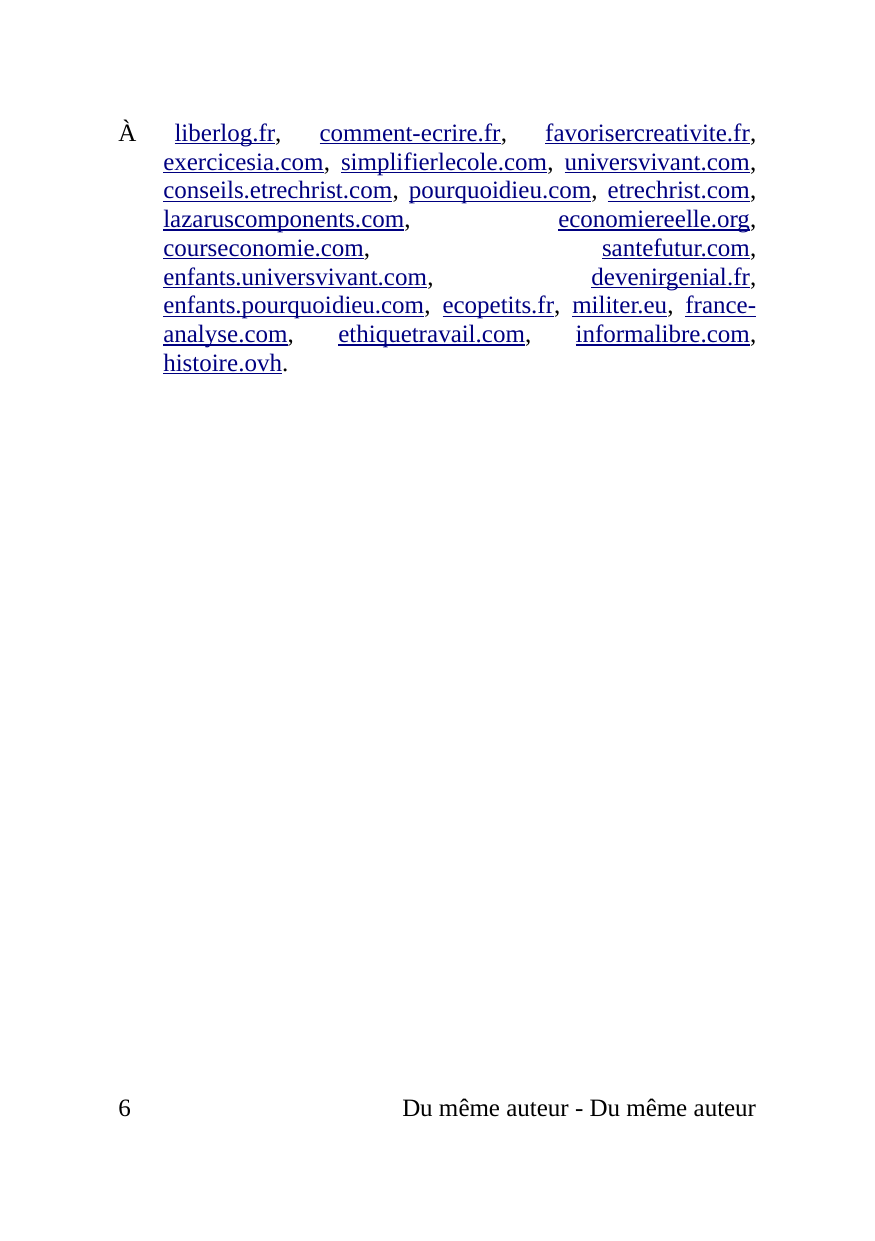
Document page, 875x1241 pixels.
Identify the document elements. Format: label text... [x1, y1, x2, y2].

list À liberlog.fr, comment-ecrire.fr, favorisercreativite.fr, exercicesia.com, simplifierlecole.com, universvivant.com, conseils.etrechrist.com, pourquoidieu.com, etrechrist.com, lazaruscomponents.com, economiereelle.org, courseconomie.com, santefutur.com, enfants.universvivant.com, devenirgenial.fr, enfants.pourquoidieu.com, ecopetits.fr, militer.eu, france-analyse.com, ethiquetravail.com, informalibre.com, histoire.ovh. [118, 118, 756, 377]
